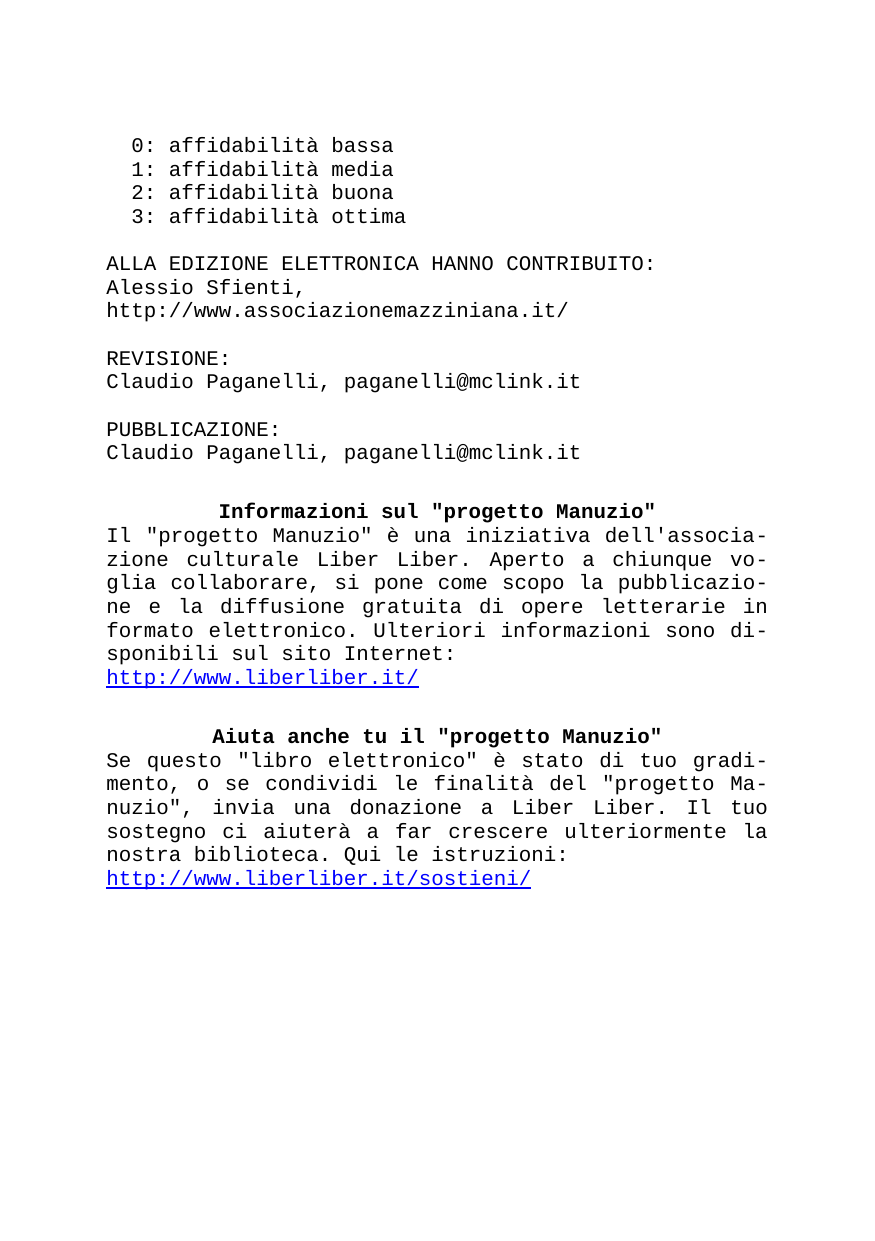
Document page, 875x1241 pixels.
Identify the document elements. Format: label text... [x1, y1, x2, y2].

text Aiuta anche tu il "progetto Manuzio" [106, 726, 768, 750]
text PUBBLICAZIONE: [106, 419, 768, 442]
text http://www.liberliber.it/sostieni/ [106, 868, 768, 892]
text Il "progetto Manuzio" è una iniziativa dell'associa­zione culturale Liber Liber. Aperto a chiunque vo­glia collaborare, si pone come scopo la pubblicazio­ne e la diffusione gratuita di opere letterarie in formato elettronico. Ulteriori informazioni sono di­sponibili sul sito Internet: [106, 525, 768, 667]
text ALLA EDIZIONE ELETTRONICA HANNO CONTRIBUITO: [106, 253, 768, 277]
text Informazioni sul "progetto Manuzio" [106, 501, 768, 525]
text 3: affidabilità ottima [106, 206, 768, 229]
text Claudio Paganelli, paganelli@mclink.it [106, 442, 768, 466]
text Claudio Paganelli, paganelli@mclink.it [106, 371, 768, 395]
text 2: affidabilità buona [106, 182, 768, 206]
text http://www.liberliber.it/ [106, 667, 768, 691]
text REVISIONE: [106, 348, 768, 371]
text Alessio Sfienti, http://www.associazionemazziniana.it/ [106, 277, 768, 324]
text 0: affidabilità bassa [106, 135, 768, 159]
text 1: affidabilità media [106, 159, 768, 182]
text Se questo "libro elettronico" è stato di tuo gradi­mento, o se condividi le finalità del "progetto Ma­nuzio", invia una donazione a Liber Liber. Il tuo sostegno ci aiuterà a far crescere ulteriormente la nostra biblioteca. Qui le istruzioni: [106, 750, 768, 868]
